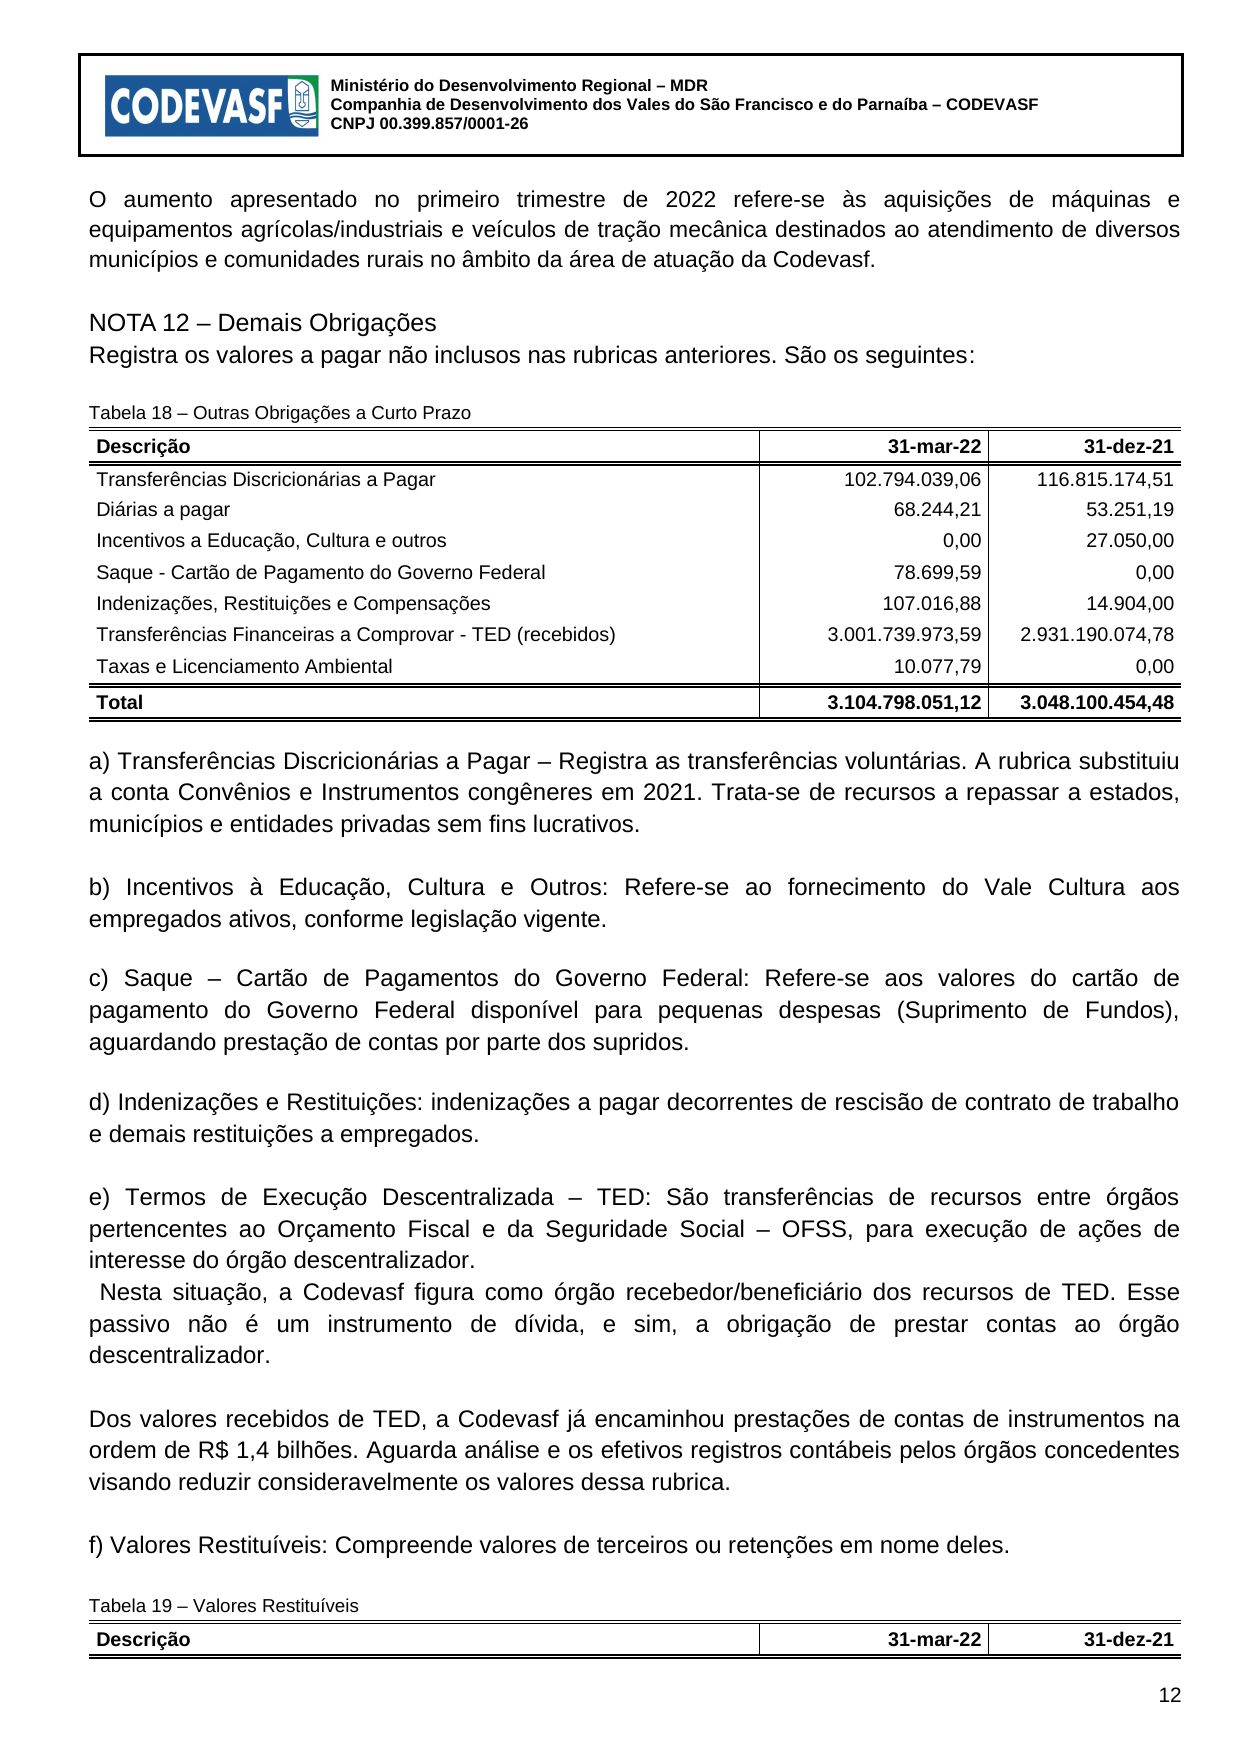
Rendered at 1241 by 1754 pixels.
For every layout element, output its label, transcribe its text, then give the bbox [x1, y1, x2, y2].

text f) Valores Restituíveis: Compreende valores de terceiros ou retenções em nome deles. [89, 1531, 1181, 1559]
table_header Descrição [89, 431, 759, 461]
table_cell 3.048.100.454,48 [989, 688, 1181, 717]
table_cell 0,00 [989, 650, 1181, 683]
text b) Incentivos à Educação, Cultura e Outros: Refere-se ao fornecimento do Vale Cultura aos empregados ativos, conforme legislação vigente. [89, 873, 1181, 933]
table_cell 10.077,79 [760, 650, 988, 683]
table_cell 0,00 [760, 525, 988, 556]
table_header 31-dez-21 [989, 431, 1181, 461]
table_cell 116.815.174,51 [989, 466, 1181, 494]
table_header 31-dez-21 [989, 1624, 1181, 1654]
table_header 31-mar-22 [760, 431, 988, 461]
text e) Termos de Execução Descentralizada – TED: São transferências de recursos entre órgãos pertencentes ao Orçamento Fiscal e da Seguridade Social – OFSS, para execução de ações de interesse do órgão descentralizador. [89, 1183, 1181, 1274]
table_cell 14.904,00 [989, 588, 1181, 619]
text c) Saque – Cartão de Pagamentos do Governo Federal: Refere-se aos valores do cartão de pagamento do Governo Federal disponível para pequenas despesas (Suprimento de Fundos), aguardando prestação de contas por parte dos supridos. [89, 964, 1181, 1055]
table_cell Diárias a pagar [89, 494, 759, 525]
table_header 31-mar-22 [760, 1624, 988, 1654]
table_cell 2.931.190.074,78 [989, 619, 1181, 650]
table_cell 0,00 [989, 556, 1181, 587]
table_cell Taxas e Licenciamento Ambiental [89, 650, 759, 683]
table_cell Transferências Discricionárias a Pagar [89, 466, 759, 494]
table_cell 53.251,19 [989, 494, 1181, 525]
text Tabela 19 – Valores Restituíveis [89, 1595, 1181, 1616]
table_cell 107.016,88 [760, 588, 988, 619]
table_cell 102.794.039,06 [760, 466, 988, 494]
text Nesta situação, a Codevasf figura como órgão recebedor/beneficiário dos recursos de TED. Esse passivo não é um instrumento de dívida, e sim, a obrigação de prestar contas ao órgão descentralizador. [89, 1278, 1181, 1369]
table_cell 78.699,59 [760, 556, 988, 587]
table_cell 3.104.798.051,12 [760, 688, 988, 717]
text a) Transferências Discricionárias a Pagar – Registra as transferências voluntárias. A rubrica substituiu a conta Convênios e Instrumentos congêneres em 2021. Trata-se de recursos a repassar a estados, municípios e entidades privadas sem fins lucrativos. [89, 747, 1181, 838]
text O aumento apresentado no primeiro trimestre de 2022 refere-se às aquisições de máquinas e equipamentos agrícolas/industriais e veículos de tração mecânica destinados ao atendimento de diversos municípios e comunidades rurais no âmbito da área de atuação da Codevasf. [89, 186, 1181, 273]
table_cell 27.050,00 [989, 525, 1181, 556]
table_cell Indenizações, Restituições e Compensações [89, 588, 759, 619]
table_cell Saque - Cartão de Pagamento do Governo Federal [89, 556, 759, 587]
picture [99, 69, 325, 145]
table_cell 3.001.739.973,59 [760, 619, 988, 650]
text Dos valores recebidos de TED, a Codevasf já encaminhou prestações de contas de instrumentos na ordem de R$ 1,4 bilhões. Aguarda análise e os efetivos registros contábeis pelos órgãos concedentes visando reduzir consideravelmente os valores dessa rubrica. [89, 1405, 1181, 1496]
table_cell 68.244,21 [760, 494, 988, 525]
subtitle NOTA 12 – Demais Obrigações [89, 308, 1181, 337]
text Registra os valores a pagar não inclusos nas rubricas anteriores. São os seguintes: [89, 341, 1181, 369]
table_cell Total [89, 688, 759, 717]
text Tabela 18 – Outras Obrigações a Curto Prazo [89, 402, 1181, 423]
table_header Descrição [89, 1624, 759, 1654]
text d) Indenizações e Restituições: indenizações a pagar decorrentes de rescisão de contrato de trabalho e demais restituições a empregados. [89, 1088, 1181, 1147]
table_cell Transferências Financeiras a Comprovar - TED (recebidos) [89, 619, 759, 650]
table_cell Incentivos a Educação, Cultura e outros [89, 525, 759, 556]
